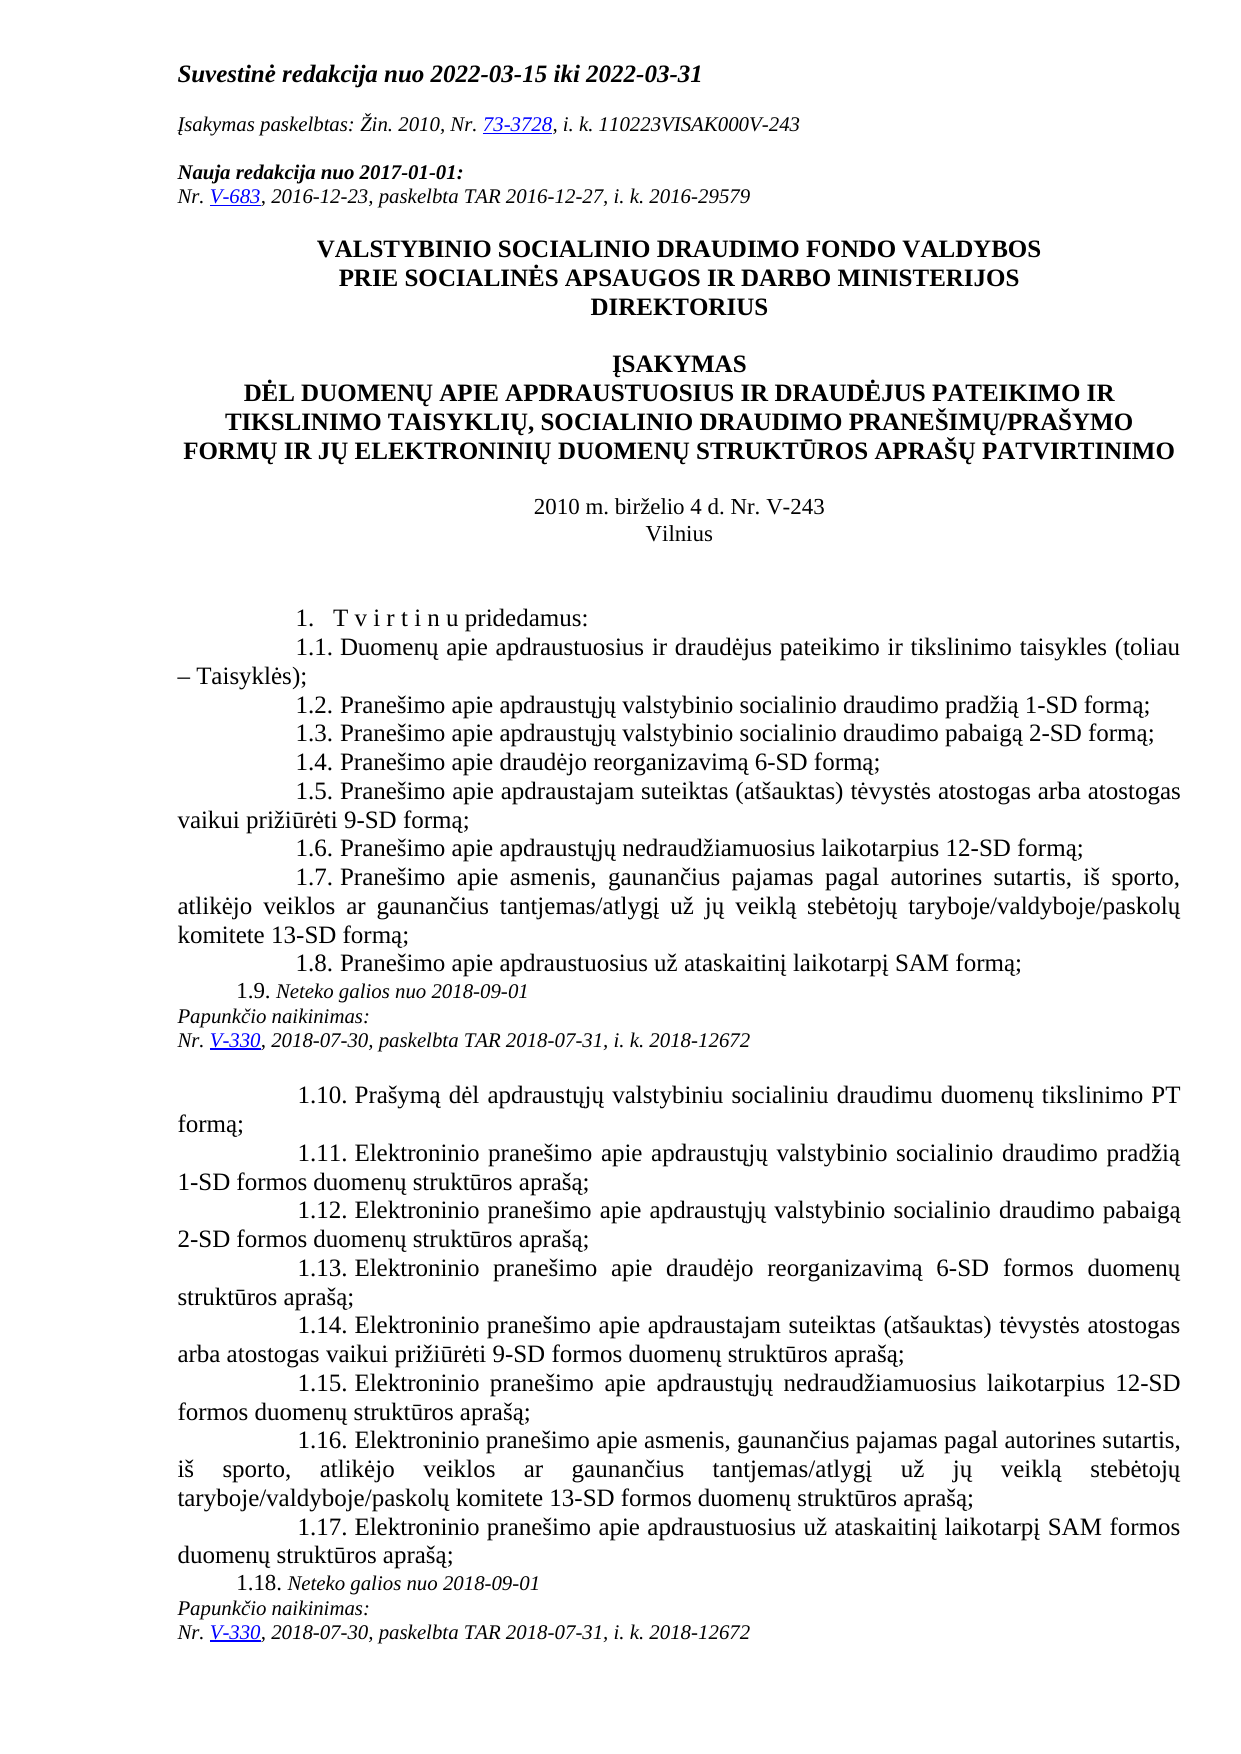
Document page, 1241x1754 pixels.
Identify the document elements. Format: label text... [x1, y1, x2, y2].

text 1.11. Elektroninio pranešimo apie apdraustųjų valstybinio socialinio draudimo pradžią 1-SD formos duomenų struktūros aprašą; [177, 1138, 1181, 1195]
text 1.16. Elektroninio pranešimo apie asmenis, gaunančius pajamas pagal autorines sutartis, iš sporto, atlikėjo veiklos ar gaunančius tantjemas/atlygį už jų veiklą stebėtojų taryboje/valdyboje/paskolų komitete 13-SD formos duomenų struktūros aprašą; [177, 1425, 1181, 1512]
text 1.1. Duomenų apie apdraustuosius ir draudėjus pateikimo ir tikslinimo taisykles (toliau – Taisyklės); [177, 632, 1181, 690]
text 1.18. Neteko galios nuo 2018-09-01 [177, 1569, 1181, 1596]
text DĖL Duomenų apie apdraustuosius ir draudėjus pateikimo ir tikslinimo taisyklių, socialinio draudimo pranešimų/prašymo formų ir jų elektroninių duomenų struktūros aprašų patvirtinimo [177, 378, 1181, 464]
text 1.13. Elektroninio pranešimo apie draudėjo reorganizavimą 6-SD formos duomenų struktūros aprašą; [177, 1253, 1181, 1310]
text 1.5. Pranešimo apie apdraustajam suteiktas (atšauktas) tėvystės atostogas arba atostogas vaikui prižiūrėti 9-SD formą; [177, 776, 1181, 833]
text 1.14. Elektroninio pranešimo apie apdraustajam suteiktas (atšauktas) tėvystės atostogas arba atostogas vaikui prižiūrėti 9-SD formos duomenų struktūros aprašą; [177, 1310, 1181, 1368]
text Nr. V-330, 2018-07-30, paskelbta TAR 2018-07-31, i. k. 2018-12672 [177, 1619, 1181, 1644]
text 2010 m. birželio 4 d. Nr. V-243 [177, 493, 1181, 519]
text 1.10. Prašymą dėl apdraustųjų valstybiniu socialiniu draudimu duomenų tikslinimo PT formą; [177, 1080, 1181, 1138]
text Papunkčio naikinimas: [177, 1596, 1181, 1619]
text Įsakymas paskelbtas: Žin. 2010, Nr. 73-3728, i. k. 110223VISAK000V-243 [177, 112, 1181, 136]
text 1. T v i r t i n u pridedamus: [295, 603, 1181, 632]
text 1.9. Neteko galios nuo 2018-09-01 [177, 977, 1181, 1003]
text 1.3. Pranešimo apie apdraustųjų valstybinio socialinio draudimo pabaigą 2-SD formą; [177, 718, 1181, 747]
text 1.15. Elektroninio pranešimo apie apdraustųjų nedraudžiamuosius laikotarpius 12-SD formos duomenų struktūros aprašą; [177, 1368, 1181, 1425]
text 1.8. Pranešimo apie apdraustuosius už ataskaitinį laikotarpį SAM formą; [177, 948, 1181, 977]
text Papunkčio naikinimas: [177, 1003, 1181, 1028]
text 1.7. Pranešimo apie asmenis, gaunančius pajamas pagal autorines sutartis, iš sporto, atlikėjo veiklos ar gaunančius tantjemas/atlygį už jų veiklą stebėtojų taryboje/valdyboje/paskolų komitete 13-SD formą; [177, 862, 1181, 948]
text 1.12. Elektroninio pranešimo apie apdraustųjų valstybinio socialinio draudimo pabaigą 2-SD formos duomenų struktūros aprašą; [177, 1195, 1181, 1253]
text Nr. V-330, 2018-07-30, paskelbta TAR 2018-07-31, i. k. 2018-12672 [177, 1028, 1181, 1052]
text Nr. V-683, 2016-12-23, paskelbta TAR 2016-12-27, i. k. 2016-29579 [177, 184, 1181, 208]
text Vilnius [177, 519, 1181, 546]
text DIREKTORIUS [177, 292, 1181, 321]
text PRIE SOCIALINĖS APSAUGOS IR DARBO MINISTERIJOS [177, 263, 1181, 292]
text 1.4. Pranešimo apie draudėjo reorganizavimą 6-SD formą; [177, 747, 1181, 776]
text Suvestinė redakcija nuo 2022-03-15 iki 2022-03-31 [177, 59, 1181, 88]
text 1.6. Pranešimo apie apdraustųjų nedraudžiamuosius laikotarpius 12-SD formą; [177, 833, 1181, 862]
text Nauja redakcija nuo 2017-01-01: [177, 160, 1181, 184]
text ĮSAKYMAS [177, 349, 1181, 378]
text 1.2. Pranešimo apie apdraustųjų valstybinio socialinio draudimo pradžią 1-SD formą; [177, 690, 1181, 718]
text 1.17. Elektroninio pranešimo apie apdraustuosius už ataskaitinį laikotarpį SAM formos duomenų struktūros aprašą; [177, 1512, 1181, 1569]
text VALSTYBINIO SOCIALINIO DRAUDIMO FONDO VALDYBOS [177, 234, 1181, 263]
